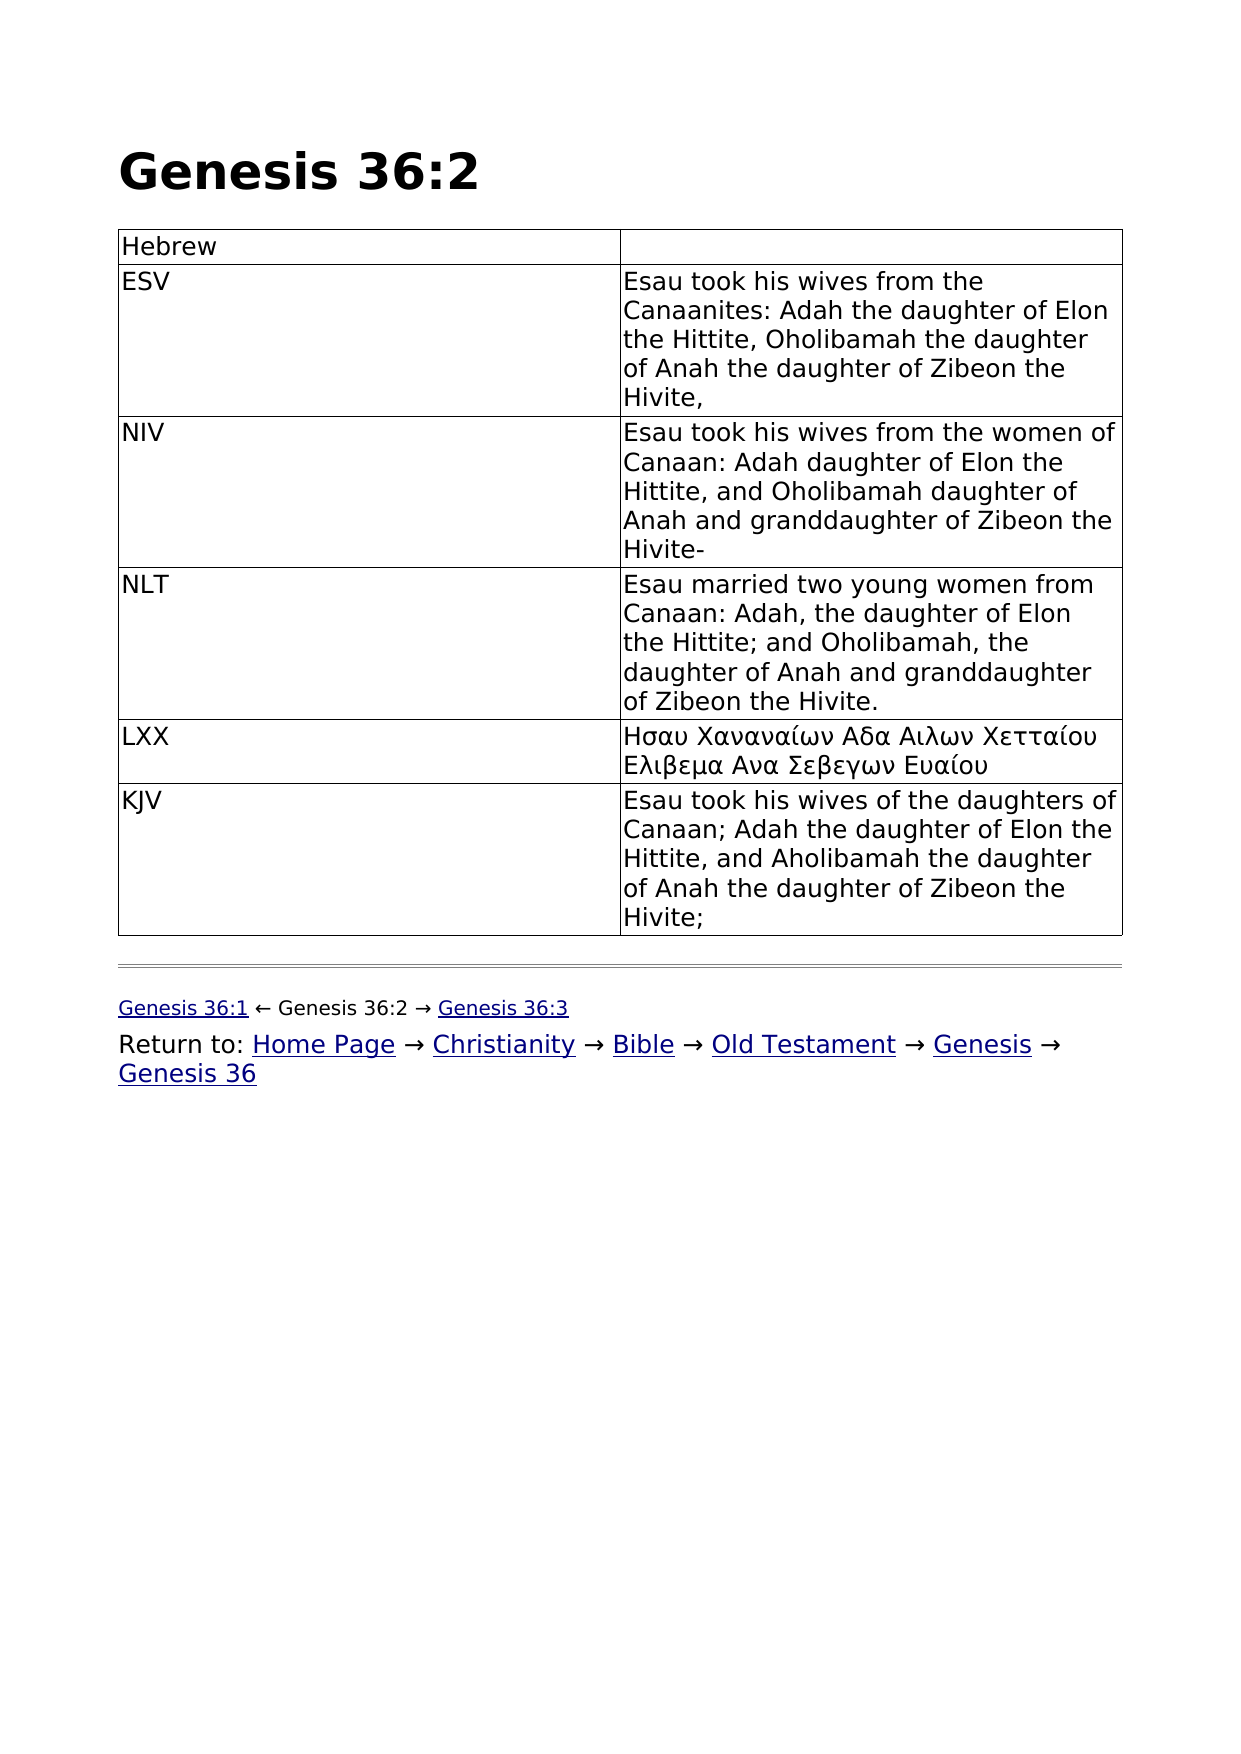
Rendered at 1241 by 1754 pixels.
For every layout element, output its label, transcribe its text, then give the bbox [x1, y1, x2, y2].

table_header Hebrew [119, 230, 620, 264]
table_cell NIV [119, 417, 620, 567]
table_cell KJV [119, 784, 620, 935]
table_header [621, 230, 1122, 264]
subtitle Genesis 36:2 [118, 143, 1122, 201]
table_cell LXX [119, 720, 620, 783]
table_cell Esau took his wives from the women of Canaan: Adah daughter of Elon the Hittite, and Oholibamah daughter of Anah and granddaughter of Zibeon the Hivite- [621, 417, 1122, 567]
table_cell Esau married two young women from Canaan: Adah, the daughter of Elon the Hittite; and Oholibamah, the daughter of Anah and granddaughter of Zibeon the Hivite. [621, 568, 1122, 719]
table_cell Esau took his wives from the Canaanites: Adah the daughter of Elon the Hittite, Oholibamah the daughter of Anah the daughter of Zibeon the Hivite, [621, 265, 1122, 416]
table_cell Ησαυ Χαναναίων Αδα Αιλων Χετταίου Ελιβεμα Ανα Σεβεγων Ευαίου [621, 720, 1122, 783]
text Genesis 36:1 ← Genesis 36:2 → Genesis 36:3 [118, 996, 1122, 1030]
table_cell ESV [119, 265, 620, 416]
table_cell Esau took his wives of the daughters of Canaan; Adah the daughter of Elon the Hittite, and Aholibamah the daughter of Anah the daughter of Zibeon the Hivite; [621, 784, 1122, 935]
table_cell NLT [119, 568, 620, 719]
text Return to: Home Page → Christianity → Bible → Old Testament → Genesis → Genesis 36 [118, 1030, 1122, 1089]
